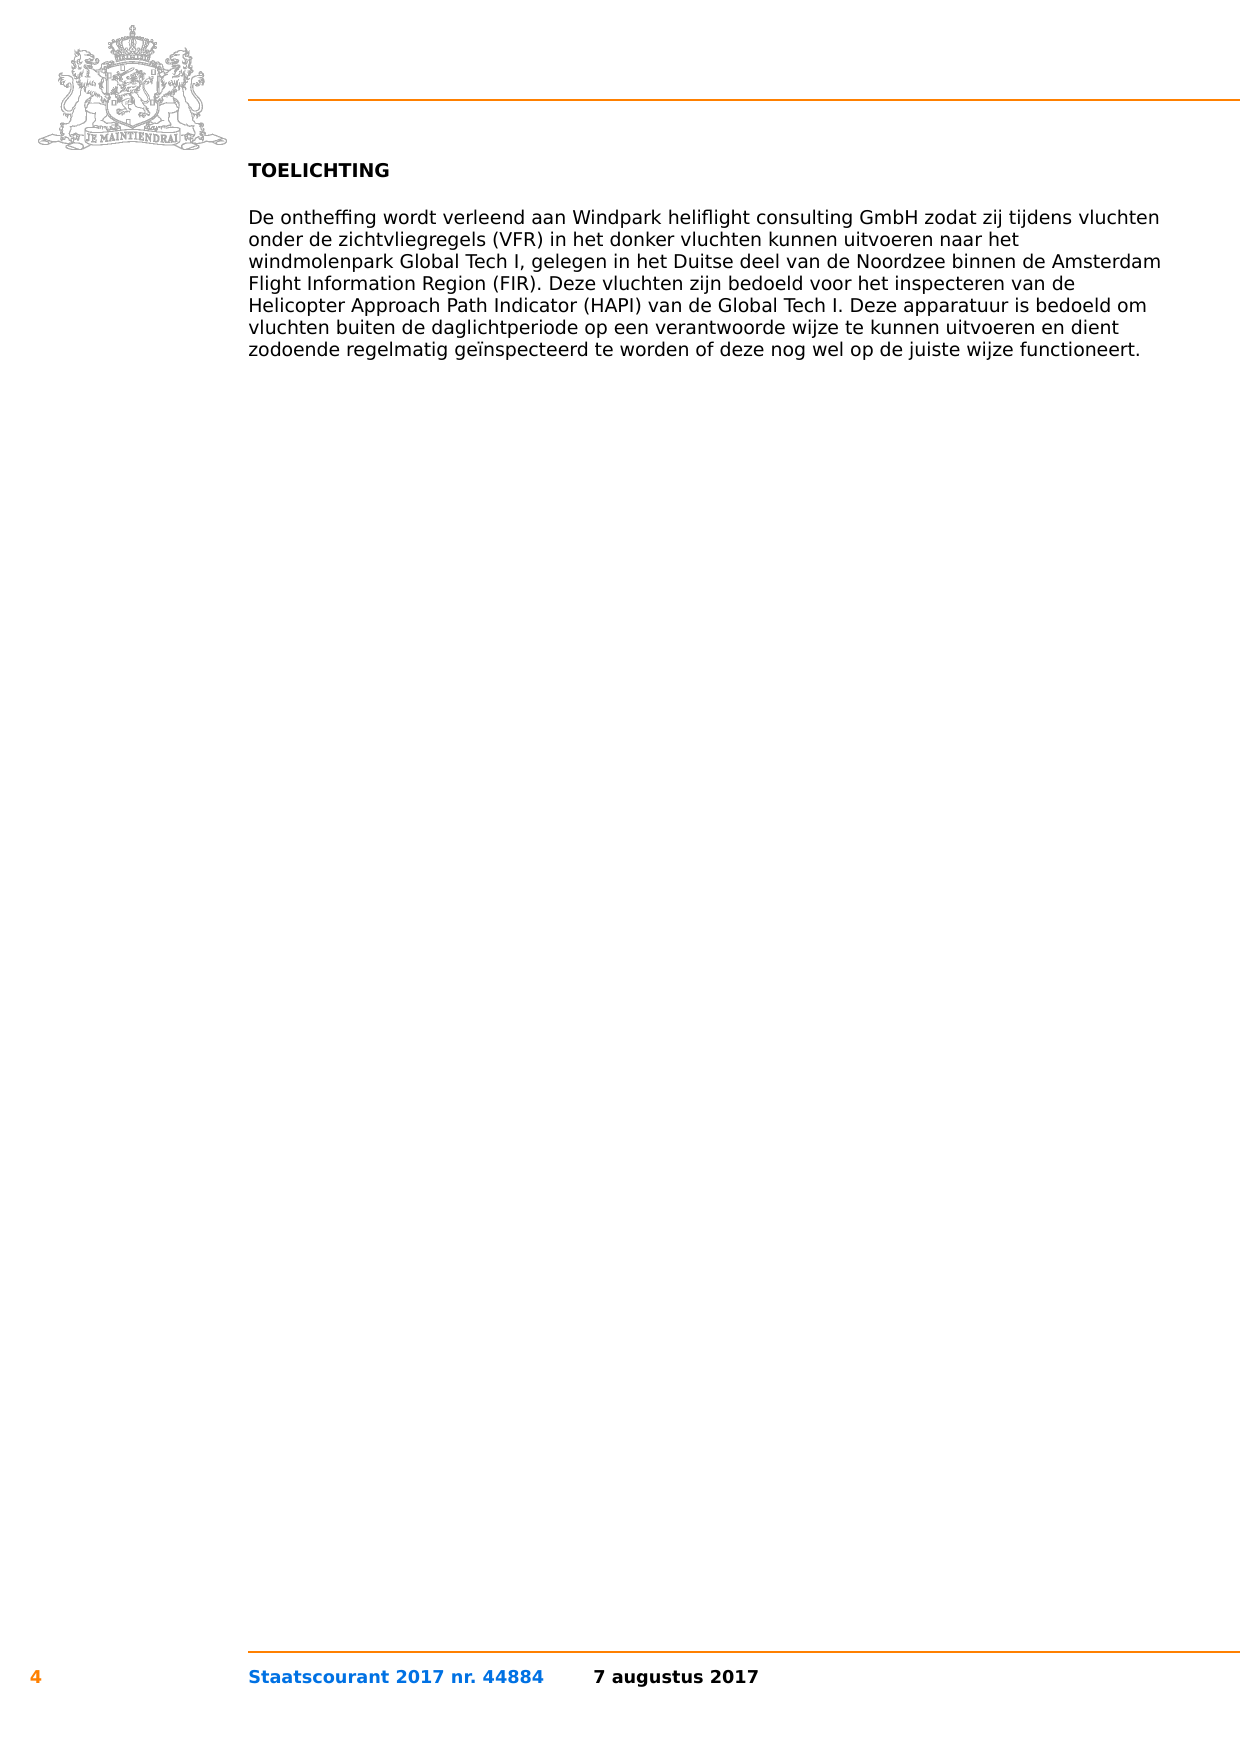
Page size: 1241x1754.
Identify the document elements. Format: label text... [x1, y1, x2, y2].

subtitle TOELICHTING [248, 160, 1163, 182]
text De ontheffing wordt verleend aan Windpark heliflight consulting GmbH zodat zij tijdens vluchten onder de zichtvliegregels (VFR) in het donker vluchten kunnen uitvoeren naar het windmolenpark Global Tech I, gelegen in het Duitse deel van de Noordzee binnen de Amsterdam Flight Information Region (FIR). Deze vluchten zijn bedoeld voor het inspecteren van de Helicopter Approach Path Indicator (HAPI) van de Global Tech I. Deze apparatuur is bedoeld om vluchten buiten de daglichtperiode op een verantwoorde wijze te kunnen uitvoeren en dient zodoende regelmatig geïnspecteerd te worden of deze nog wel op de juiste wijze functioneert. [248, 207, 1163, 361]
picture [38, 25, 227, 150]
